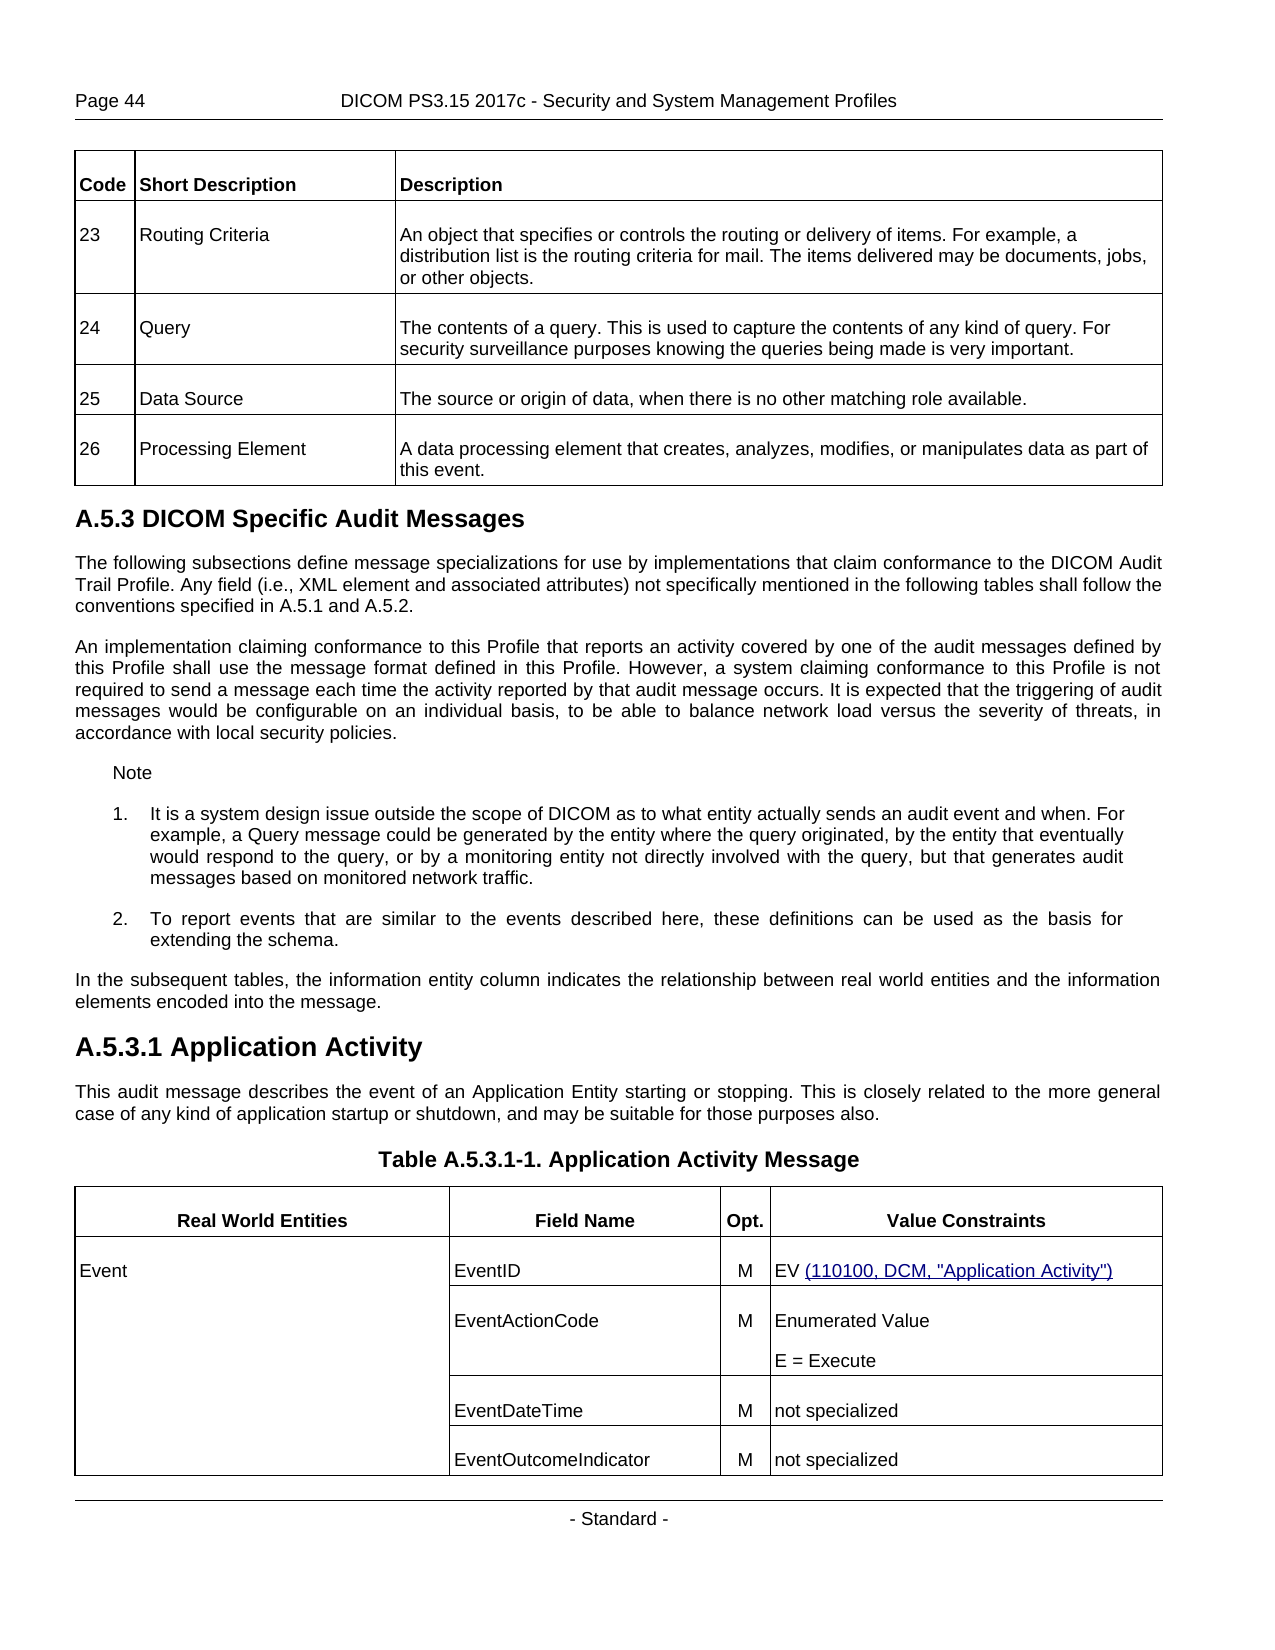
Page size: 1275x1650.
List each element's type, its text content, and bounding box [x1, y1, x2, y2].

list To report events that are similar to the events described here, these definitions can be used as the basis for extending the schema. [112, 907, 1125, 950]
text Table A.5.3.1-1. Application Activity Message [75, 1147, 1162, 1172]
table_header Short Description [136, 151, 395, 200]
text A.5.3.1 Application Activity [75, 1031, 1162, 1062]
table_header Opt. [721, 1187, 770, 1236]
table_header Description [396, 151, 1162, 200]
table_cell A data processing element that creates, analyzes, modifies, or manipulates data as part of this event. [396, 415, 1162, 485]
table_cell Data Source [136, 365, 395, 413]
text In the subsequent tables, the information entity column indicates the relationship between real world entities and the information elements encoded into the message. [75, 969, 1162, 1012]
table_cell EventDateTime [450, 1376, 720, 1425]
table_cell Event [76, 1237, 449, 1475]
text A.5.3 DICOM Specific Audit Messages [75, 504, 1162, 533]
table_cell not specialized [771, 1376, 1162, 1425]
list It is a system design issue outside the scope of DICOM as to what entity actually sends an audit event and when. For example, a Query message could be generated by the entity where the query originated, by the entity that eventually would respond to the query, or by a monitoring entity not directly involved with the query, but that generates audit messages based on monitored network traffic. [112, 802, 1125, 888]
table_cell EventOutcomeIndicator [450, 1426, 720, 1475]
table_header Code [76, 151, 134, 200]
table_cell M [721, 1286, 770, 1375]
table_cell 24 [76, 294, 134, 364]
text This audit message describes the event of an Application Entity starting or stopping. This is closely related to the more general case of any kind of application startup or shutdown, and may be suitable for those purposes also. [75, 1081, 1162, 1124]
text Note [112, 762, 1125, 783]
table_header Real World Entities [76, 1187, 449, 1236]
table_cell 26 [76, 415, 134, 485]
table_cell EV (110100, DCM, "Application Activity") [771, 1237, 1162, 1285]
table_cell 25 [76, 365, 134, 413]
table_cell M [721, 1426, 770, 1475]
table_cell Routing Criteria [136, 201, 395, 292]
table_cell An object that specifies or controls the routing or delivery of items. For example, a distribution list is the routing criteria for mail. The items delivered may be documents, jobs, or other objects. [396, 201, 1162, 292]
table_cell Enumerated Value E = Execute [771, 1286, 1162, 1375]
table_cell not specialized [771, 1426, 1162, 1475]
table_cell EventID [450, 1237, 720, 1285]
table_cell EventActionCode [450, 1286, 720, 1375]
table_cell The contents of a query. This is used to capture the contents of any kind of query. For security surveillance purposes knowing the queries being made is very important. [396, 294, 1162, 364]
table_cell M [721, 1376, 770, 1425]
table_cell M [721, 1237, 770, 1285]
table_header Value Constraints [771, 1187, 1162, 1236]
table_cell 23 [76, 201, 134, 292]
text An implementation claiming conformance to this Profile that reports an activity covered by one of the audit messages defined by this Profile shall use the message format defined in this Profile. However, a system claiming conformance to this Profile is not required to send a message each time the activity reported by that audit message occurs. It is expected that the triggering of audit messages would be configurable on an individual basis, to be able to balance network load versus the severity of threats, in accordance with local security policies. [75, 635, 1162, 743]
text The following subsections define message specializations for use by implementations that claim conformance to the DICOM Audit Trail Profile. Any field (i.e., XML element and associated attributes) not specifically mentioned in the following tables shall follow the conventions specified in A.5.1 and A.5.2. [75, 552, 1162, 617]
table_cell The source or origin of data, when there is no other matching role available. [396, 365, 1162, 413]
table_header Field Name [450, 1187, 720, 1236]
table_cell Processing Element [136, 415, 395, 485]
table_cell Query [136, 294, 395, 364]
